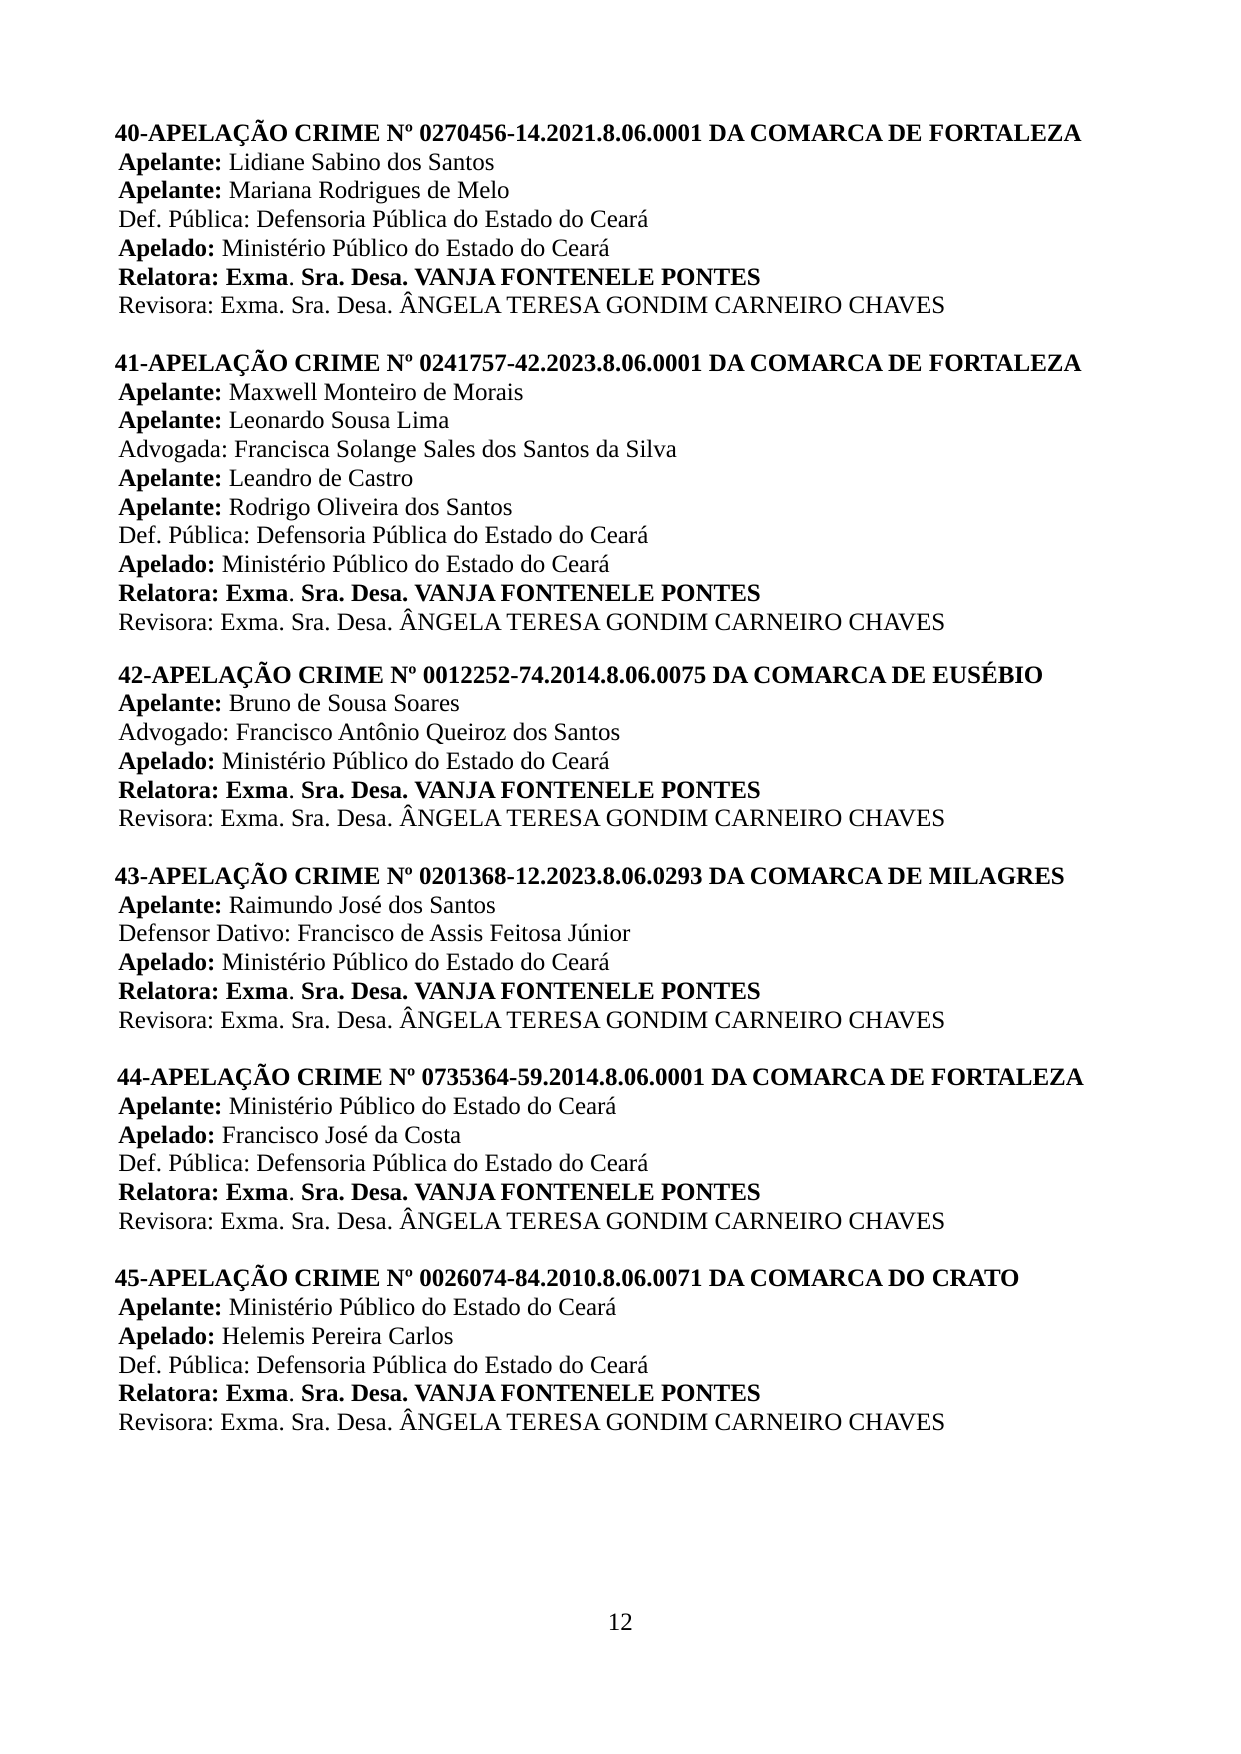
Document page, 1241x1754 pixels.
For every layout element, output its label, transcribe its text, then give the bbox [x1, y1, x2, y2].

text Apelante: Rodrigo Oliveira dos Santos [118, 492, 1122, 521]
text 40-APELAÇÃO CRIME Nº 0270456-14.2021.8.06.0001 DA COMARCA DE FORTALEZA [114, 118, 1122, 147]
text Apelado: Helemis Pereira Carlos [118, 1321, 1122, 1350]
text 41-APELAÇÃO CRIME Nº 0241757-42.2023.8.06.0001 DA COMARCA DE FORTALEZA [114, 348, 1122, 377]
text Apelante: Lidiane Sabino dos Santos [118, 147, 1122, 176]
text Apelante: Raimundo José dos Santos [118, 890, 1122, 918]
text Defensor Dativo: Francisco de Assis Feitosa Júnior [118, 918, 1122, 947]
text 44-APELAÇÃO CRIME Nº 0735364-59.2014.8.06.0001 DA COMARCA DE FORTALEZA [117, 1062, 1122, 1091]
text Apelante: Leandro de Castro [118, 463, 1122, 492]
text Revisora: Exma. Sra. Desa. ÂNGELA TERESA GONDIM CARNEIRO CHAVES [118, 1206, 1122, 1235]
text Apelado: Ministério Público do Estado do Ceará [118, 549, 1122, 578]
text Apelado: Ministério Público do Estado do Ceará [118, 947, 1122, 976]
text Revisora: Exma. Sra. Desa. ÂNGELA TERESA GONDIM CARNEIRO CHAVES [118, 803, 1122, 832]
list 42-APELAÇÃO CRIME Nº 0012252-74.2014.8.06.0075 DA COMARCA DE EUSÉBIO [118, 660, 1122, 688]
text Revisora: Exma. Sra. Desa. ÂNGELA TERESA GONDIM CARNEIRO CHAVES [118, 1005, 1122, 1033]
text Apelado: Ministério Público do Estado do Ceará [118, 233, 1122, 262]
text Revisora: Exma. Sra. Desa. ÂNGELA TERESA GONDIM CARNEIRO CHAVES [118, 1407, 1122, 1436]
text 45-APELAÇÃO CRIME Nº 0026074-84.2010.8.06.0071 DA COMARCA DO CRATO [114, 1263, 1122, 1292]
text Relatora: Exma. Sra. Desa. VANJA FONTENELE PONTES [118, 976, 1122, 1005]
text Apelante: Mariana Rodrigues de Melo [118, 176, 1122, 204]
text Apelante: Bruno de Sousa Soares [118, 688, 1122, 717]
text Def. Pública: Defensoria Pública do Estado do Ceará [118, 1148, 1122, 1177]
text Def. Pública: Defensoria Pública do Estado do Ceará [118, 204, 1122, 233]
text Apelado: Francisco José da Costa [118, 1120, 1122, 1148]
text Relatora: Exma. Sra. Desa. VANJA FONTENELE PONTES [118, 1378, 1122, 1407]
text Apelante: Ministério Público do Estado do Ceará [118, 1091, 1122, 1120]
text Relatora: Exma. Sra. Desa. VANJA FONTENELE PONTES [118, 578, 1122, 607]
text Apelante: Leonardo Sousa Lima [118, 406, 1122, 434]
text Relatora: Exma. Sra. Desa. VANJA FONTENELE PONTES [118, 262, 1122, 291]
text Apelante: Ministério Público do Estado do Ceará [118, 1292, 1122, 1321]
text Def. Pública: Defensoria Pública do Estado do Ceará [118, 521, 1122, 549]
text Advogada: Francisca Solange Sales dos Santos da Silva [118, 434, 1122, 463]
text Apelado: Ministério Público do Estado do Ceará [118, 746, 1122, 775]
text Apelante: Maxwell Monteiro de Morais [118, 377, 1122, 406]
text 43-APELAÇÃO CRIME Nº 0201368-12.2023.8.06.0293 DA COMARCA DE MILAGRES [114, 861, 1122, 890]
text Revisora: Exma. Sra. Desa. ÂNGELA TERESA GONDIM CARNEIRO CHAVES [118, 607, 1122, 636]
text Relatora: Exma. Sra. Desa. VANJA FONTENELE PONTES [118, 775, 1122, 803]
text Revisora: Exma. Sra. Desa. ÂNGELA TERESA GONDIM CARNEIRO CHAVES [118, 291, 1122, 319]
text Def. Pública: Defensoria Pública do Estado do Ceará [118, 1350, 1122, 1378]
text Advogado: Francisco Antônio Queiroz dos Santos [118, 717, 1122, 746]
text Relatora: Exma. Sra. Desa. VANJA FONTENELE PONTES [118, 1177, 1122, 1206]
